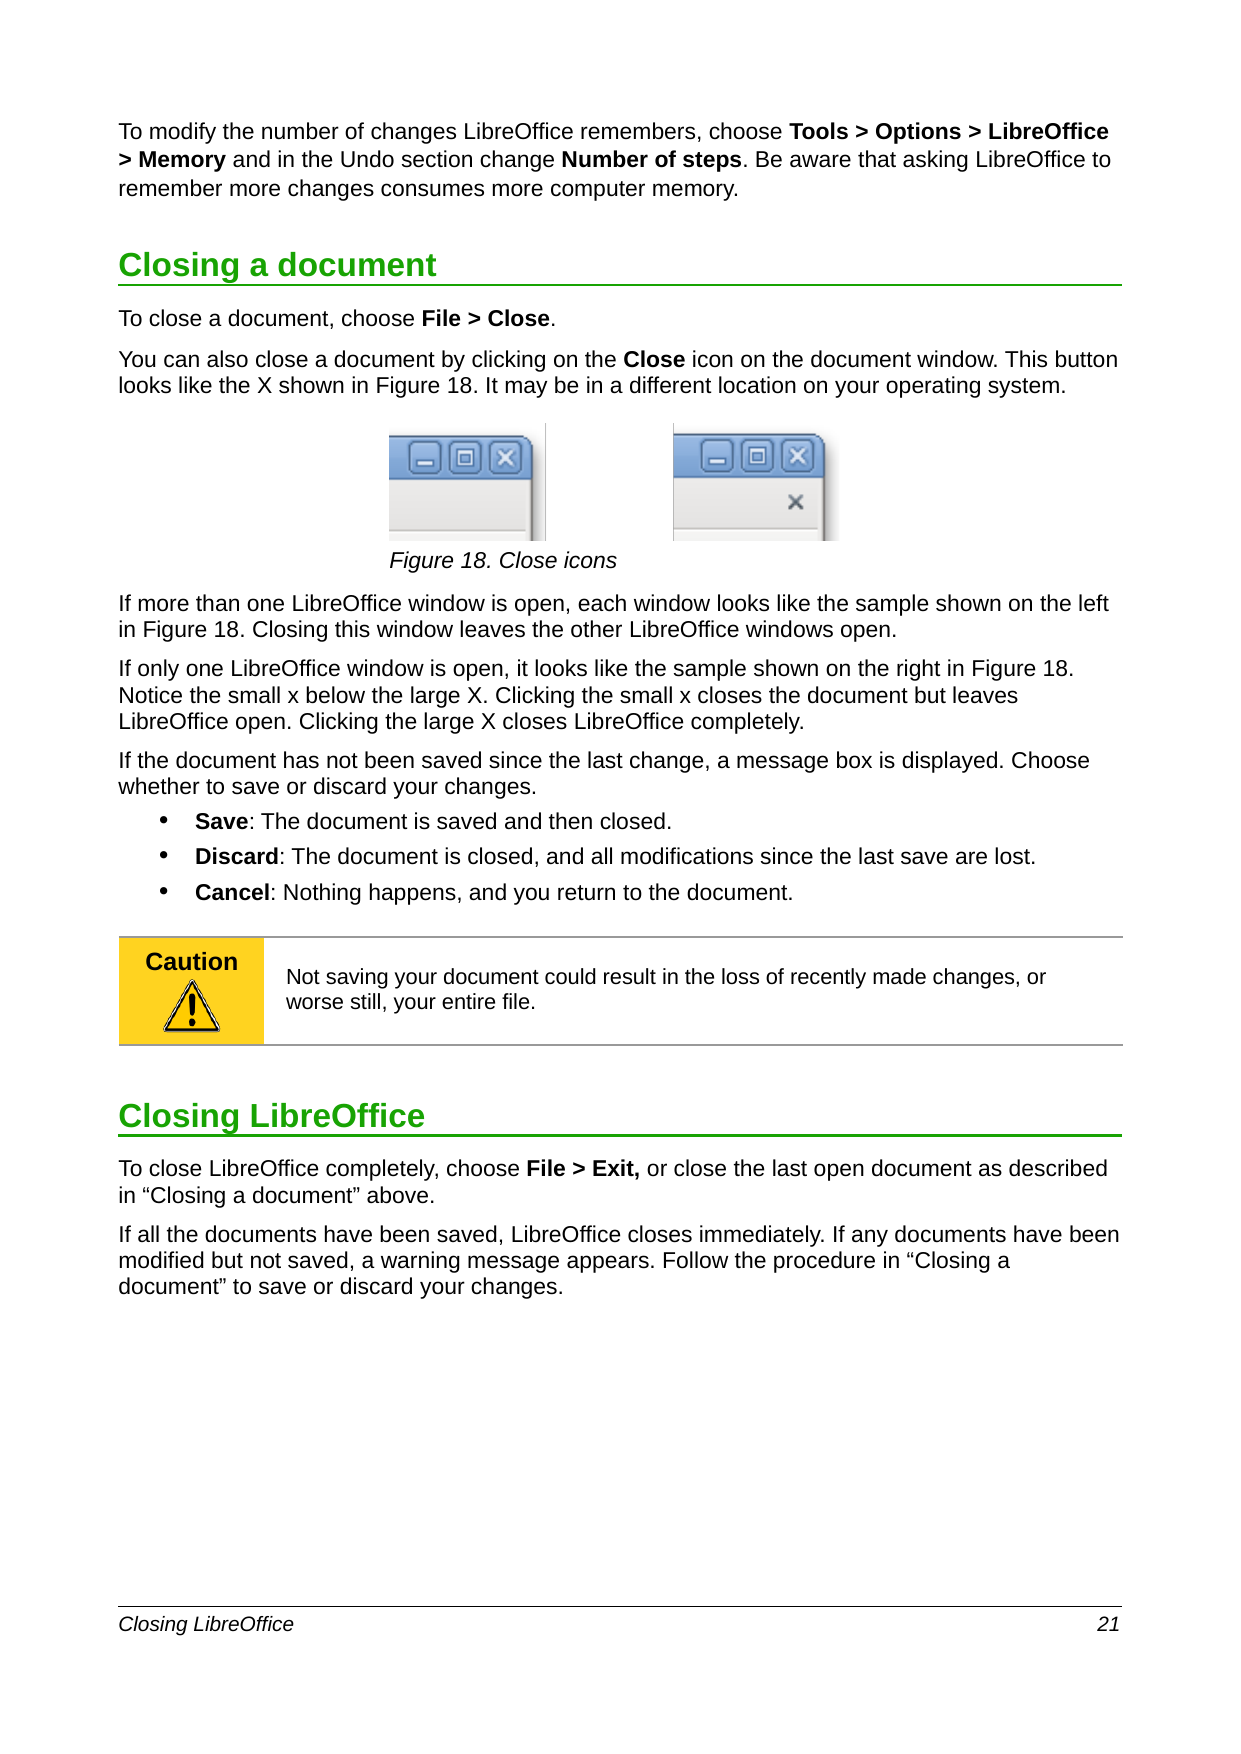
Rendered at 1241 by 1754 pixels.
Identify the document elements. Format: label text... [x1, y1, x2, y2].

list Save: The document is saved and then closed. [156, 806, 1122, 835]
text If more than one LibreOffice window is open, each window looks like the sample shown on the left in . Closing this window leaves the other LibreOffice windows open. [118, 590, 1122, 643]
list Cancel: Nothing happens, and you return to the document. [156, 877, 1122, 906]
picture [159, 975, 224, 1036]
text If only one LibreOffice window is open, it looks like the sample shown on the right in . Notice the small x below the large X. Clicking the small x closes the document but leaves LibreOffice open. Clicking the large X closes LibreOffice completely. [118, 655, 1122, 734]
subtitle Closing a document [118, 246, 1122, 284]
text You can also close a document by clicking on the Close icon on the document window. This button looks like the X shown in . It may be in a different location on your operating system. [118, 346, 1122, 398]
subtitle Closing LibreOffice [118, 1096, 1122, 1134]
text Figure . Close icons [389, 547, 851, 573]
text To close a document, choose File > Close. [118, 305, 1122, 333]
picture [389, 423, 840, 541]
text If all the documents have been saved, LibreOffice closes immediately. If any documents have been modified but not saved, a warning message appears. Follow the procedure in “” to save or discard your changes. [118, 1221, 1122, 1300]
list If the document has not been saved since the last change, a message box is displayed. Choose whether to save or discard your changes. [118, 747, 1122, 799]
list Discard: The document is closed, and all modifications since the last save are lost. [156, 841, 1122, 871]
table_header Caution [119, 938, 264, 1044]
text To modify the number of changes LibreOffice remembers, choose Tools > Options > LibreOffice > Memory and in the Undo section change Number of steps. Be aware that asking LibreOffice to remember more changes consumes more computer memory. [118, 118, 1122, 201]
text To close LibreOffice completely, choose File > Exit, or close the last open document as described in “” above. [118, 1155, 1122, 1208]
table_header Not saving your document could result in the loss of recently made changes, or worse still, your entire file. [264, 938, 1122, 1044]
